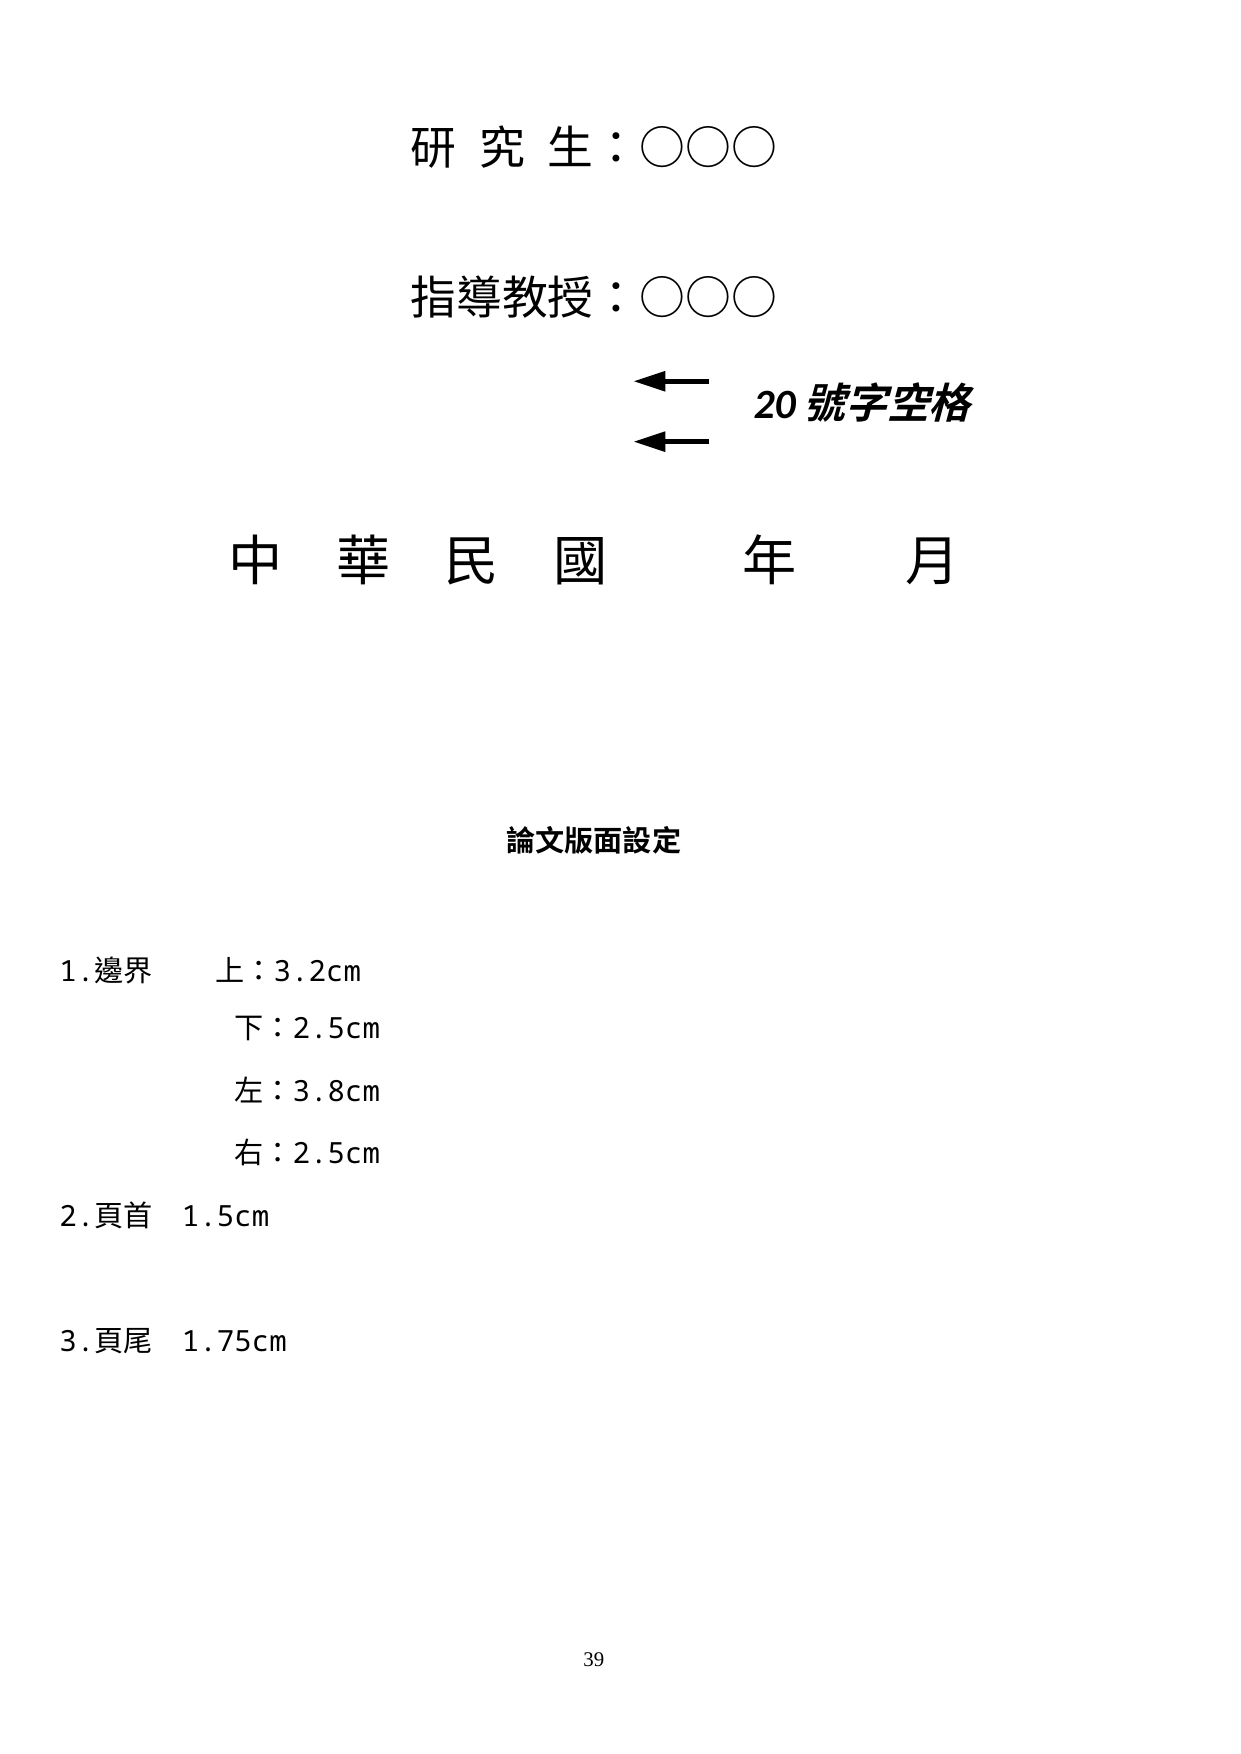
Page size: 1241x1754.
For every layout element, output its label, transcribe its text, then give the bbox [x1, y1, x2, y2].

text 下：2.5cm [59, 984, 1128, 1047]
text 指導教授：○○○ [59, 222, 1128, 347]
text 論文版面設定 [59, 797, 1128, 859]
text 20號字空格 [712, 370, 1032, 430]
text 1.邊界 上：3.2cm [59, 922, 1128, 984]
text 2.頁首 1.5cm [59, 1172, 1128, 1234]
text 中 華 民 國 年 月 [59, 484, 1128, 609]
text 右：2.5cm [59, 1109, 1128, 1172]
text 3.頁尾 1.75cm [59, 1297, 1128, 1359]
text 研 究 生：○○○ [59, 72, 1128, 197]
text 左：3.8cm [59, 1047, 1128, 1109]
